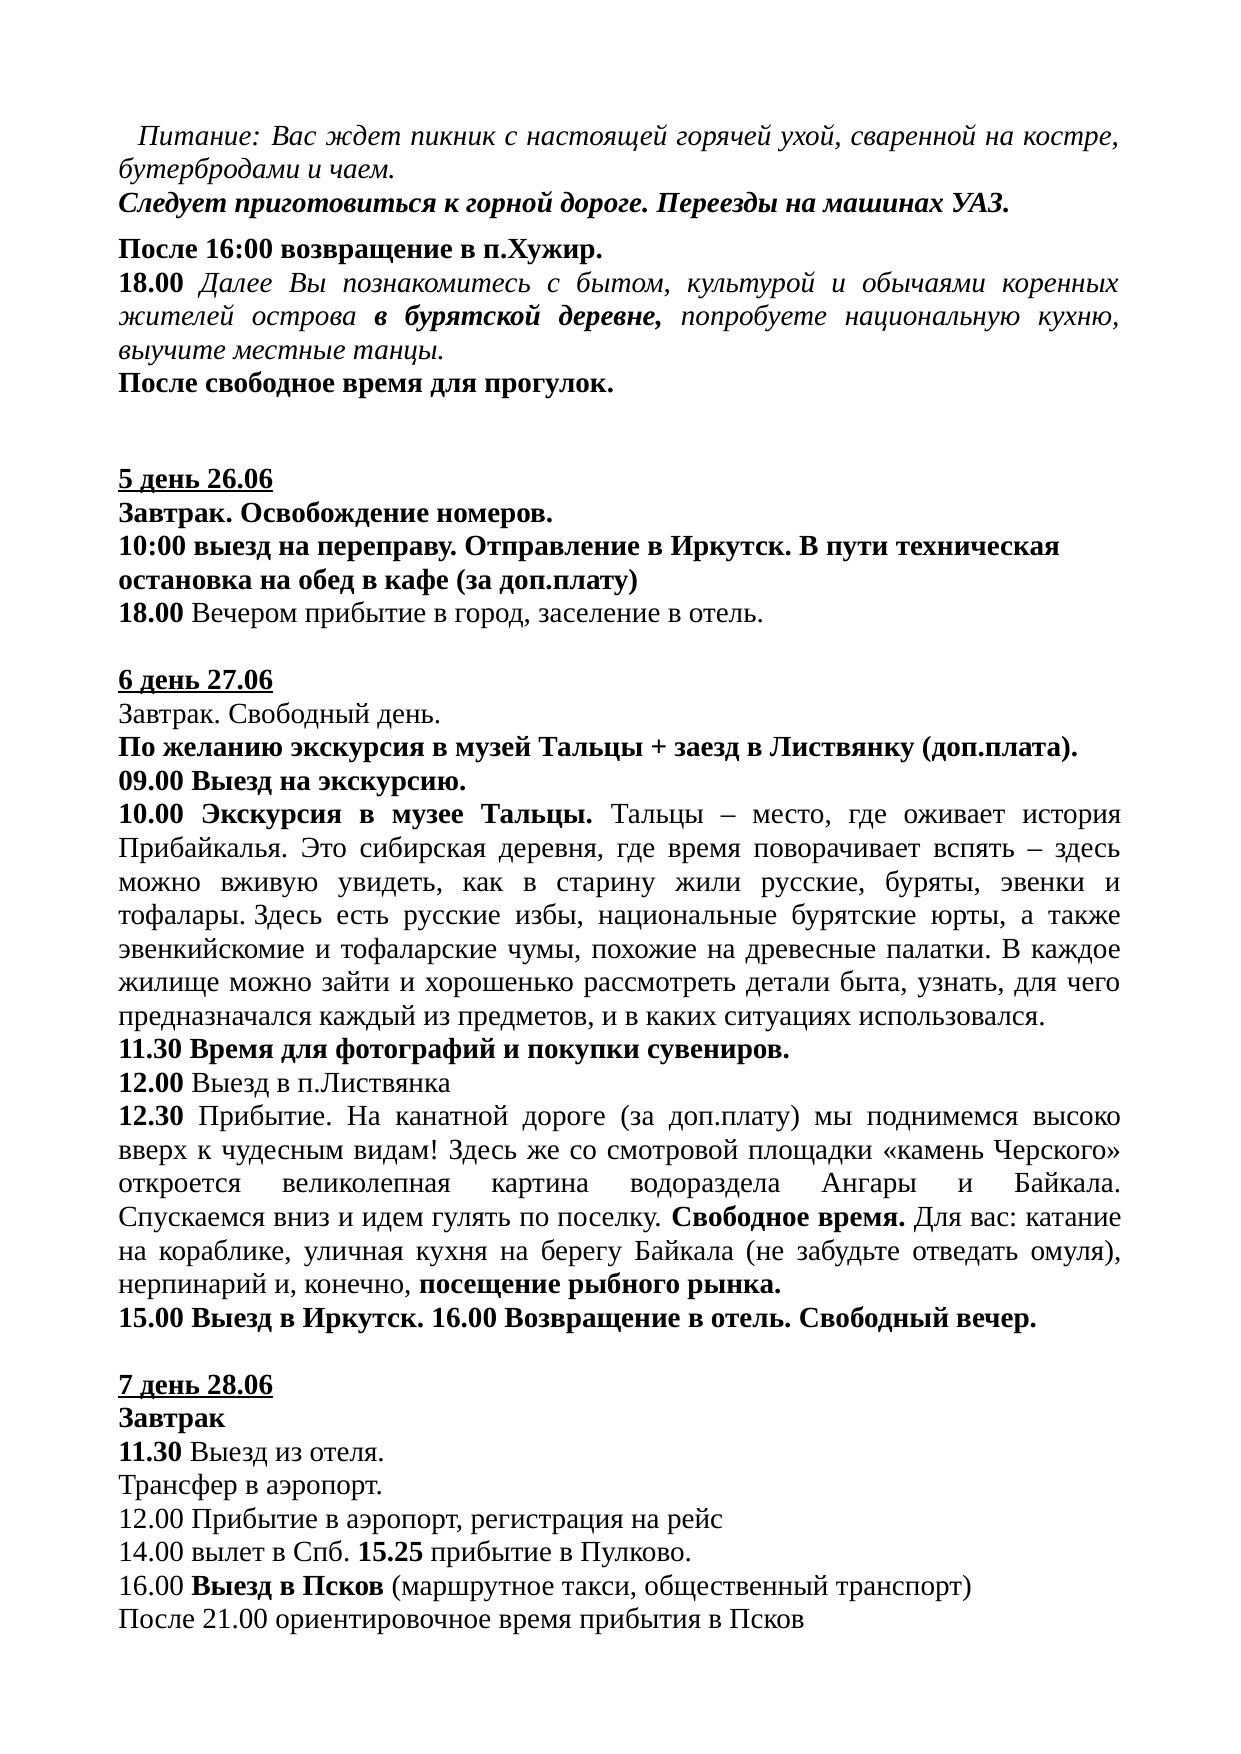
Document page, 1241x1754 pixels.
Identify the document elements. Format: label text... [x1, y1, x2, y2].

text Завтрак. Освобождение номеров. [118, 495, 1122, 528]
text Завтрак 11.30 Выезд из отеля. [118, 1400, 1122, 1467]
text Завтрак. Свободный день. [118, 696, 1122, 729]
text 12.00 Выезд в п.Листвянка [118, 1065, 1122, 1098]
text 11.30 Время для фотографий и покупки сувениров. [118, 1031, 1122, 1065]
text 18.00 Вечером прибытие в город, заселение в отель. [118, 595, 1122, 629]
text 15.00 Выезд в Иркутск. 16.00 Возвращение в отель. Свободный вечер. [118, 1300, 1122, 1333]
text После 16:00 возвращение в п.Хужир. [118, 231, 1122, 265]
text 10:00 выезд на переправу. Отправление в Иркутск. В пути техническая остановка на обед в кафе (за доп.плату) [118, 528, 1122, 595]
list Питание: Вас ждет пикник с настоящей горячей ухой, сваренной на костре, бутербродами и чаем. [118, 118, 1122, 185]
text Следует приготовиться к горной дороге. Переезды на машинах УАЗ. [118, 185, 1122, 219]
text 12.30 Прибытие. На канатной дороге (за доп.плату) мы поднимемся высоко вверх к чудесным видам! Здесь же со смотровой площадки «камень Черского» откроется великолепная картина водораздела Ангары и Байкала. Спускаемся вниз и идем гулять по поселку. Свободное время. Для вас: катание на кораблике, уличная кухня на берегу Байкала (не забудьте отведать омуля), нерпинарий и, конечно, посещение рыбного рынка. [118, 1098, 1122, 1300]
text 7 день 28.06 [118, 1367, 1122, 1400]
text Трансфер в аэропорт. 12.00 Прибытие в аэропорт, регистрация на рейс 14.00 вылет в Спб. 15.25 прибытие в Пулково. 16.00 Выезд в Псков (маршрутное такси, общественный транспорт) После 21.00 ориентировочное время прибытия в Псков [118, 1467, 1122, 1635]
text 6 день 27.06 [118, 662, 1122, 696]
text После свободное время для прогулок. [118, 365, 1122, 399]
text 5 день 26.06 [118, 461, 1122, 495]
text 10.00 Экскурсия в музее Тальцы. Тальцы – место, где оживает история Прибайкалья. Это сибирская деревня, где время поворачивает вспять – здесь можно вживую увидеть, как в старину жили русские, буряты, эвенки и тофалары. Здесь есть русские избы, национальные бурятские юрты, а также эвенкийскомие и тофаларские чумы, похожие на древесные палатки. В каждое жилище можно зайти и хорошенько рассмотреть детали быта, узнать, для чего предназначался каждый из предметов, и в каких ситуациях использовался. [118, 797, 1122, 1031]
text По желанию экскурсия в музей Тальцы + заезд в Листвянку (доп.плата). 09.00 Выезд на экскурсию. [118, 729, 1122, 797]
text 18.00 Далее Вы познакомитесь с бытом, культурой и обычаями коренных жителей острова в бурятской деревне, попробуете национальную кухню, выучите местные танцы. [118, 265, 1122, 365]
